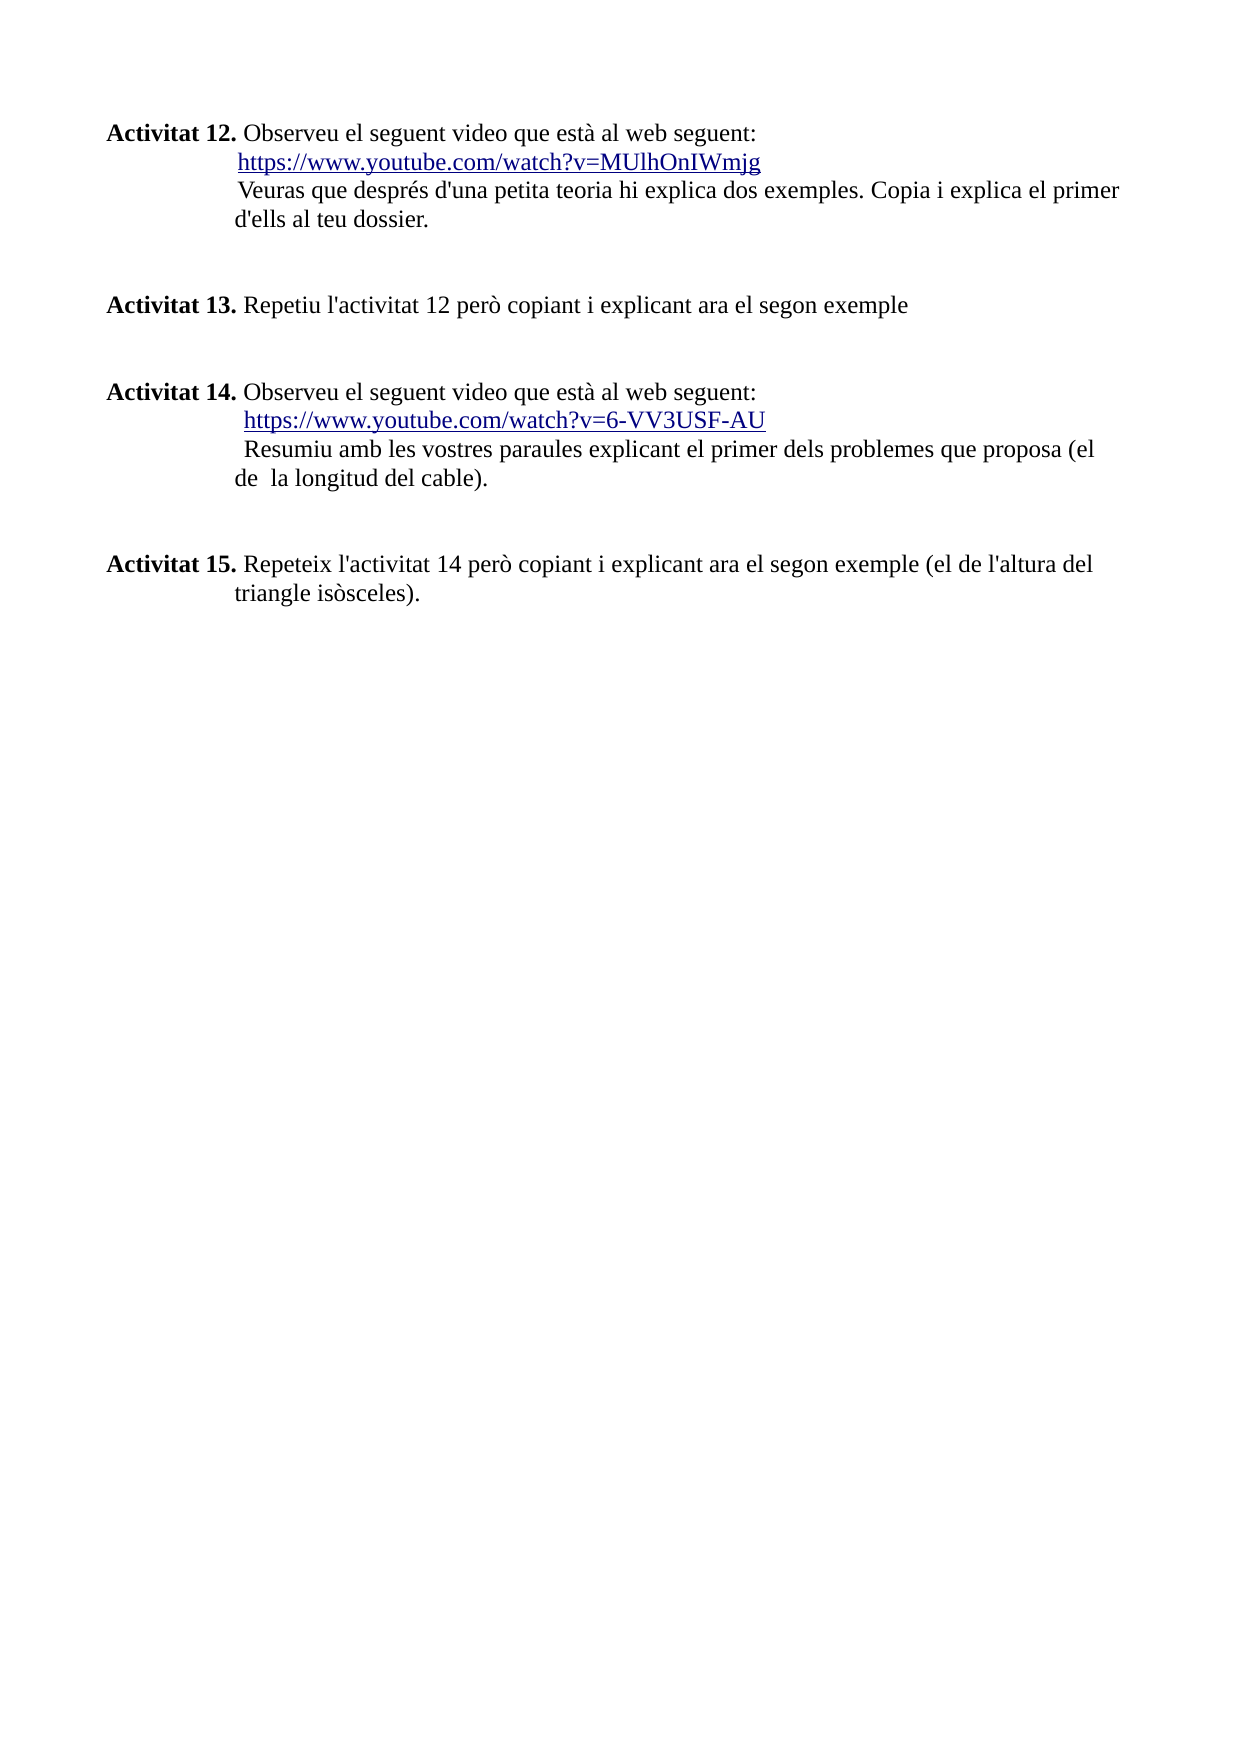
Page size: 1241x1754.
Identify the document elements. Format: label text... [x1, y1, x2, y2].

text Resumiu amb les vostres paraules explicant el primer dels problemes que proposa (el de la longitud del cable). [106, 434, 1123, 492]
text Activitat 12. Observeu el seguent video que està al web seguent: [106, 118, 1123, 147]
text https://www.youtube.com/watch?v=MUlhOnIWmjg [106, 147, 1123, 176]
text Activitat 15. Repeteix l'activitat 14 però copiant i explicant ara el segon exemple (el de l'altura del triangle isòsceles). [106, 549, 1123, 607]
text https://www.youtube.com/watch?v=6-VV3USF-AU [106, 406, 1123, 434]
text Activitat 14. Observeu el seguent video que està al web seguent: [106, 377, 1123, 406]
text Veuras que després d'una petita teoria hi explica dos exemples. Copia i explica el primer d'ells al teu dossier. [106, 176, 1123, 233]
text Activitat 13. Repetiu l'activitat 12 però copiant i explicant ara el segon exemple [106, 291, 1123, 319]
